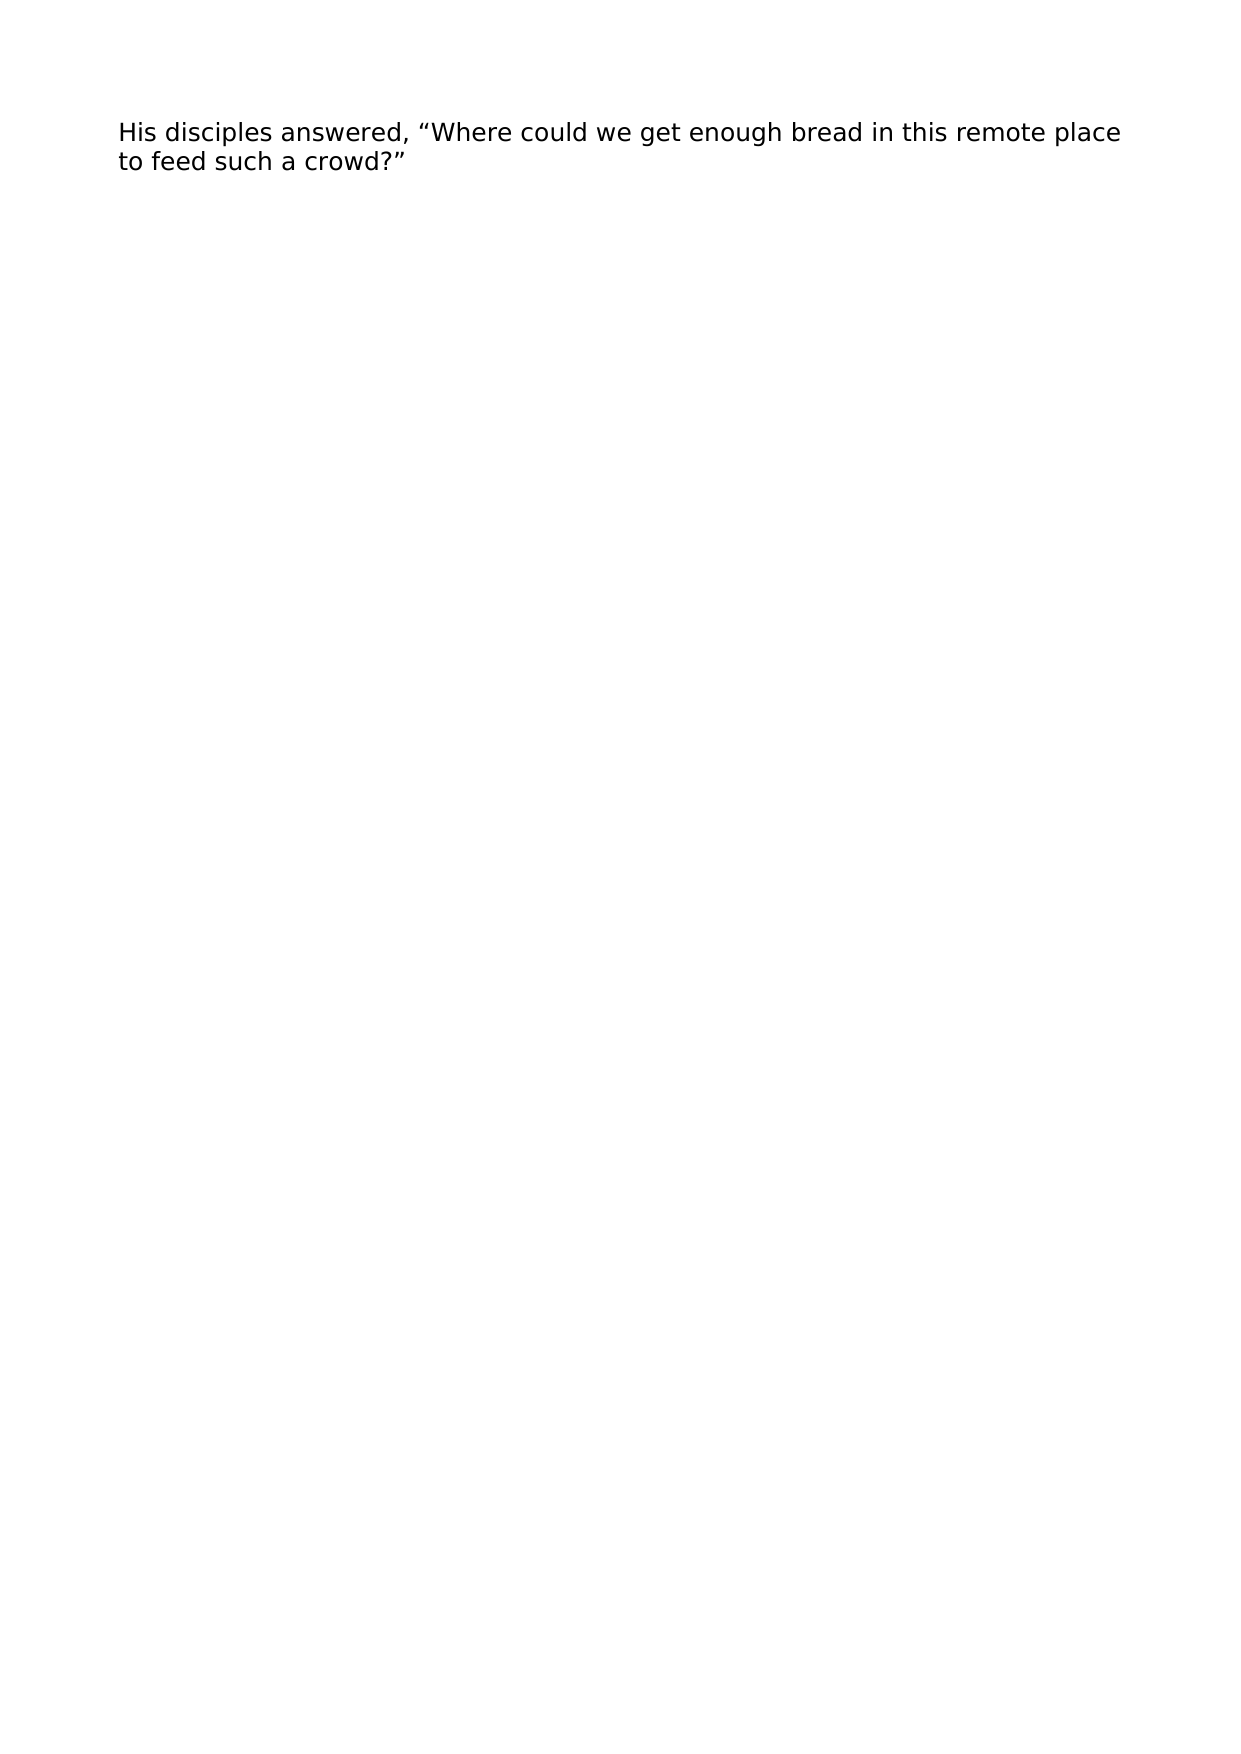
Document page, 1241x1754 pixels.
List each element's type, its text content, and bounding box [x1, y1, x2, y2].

text His disciples answered, “Where could we get enough bread in this remote place to feed such a crowd?” [118, 118, 1122, 176]
